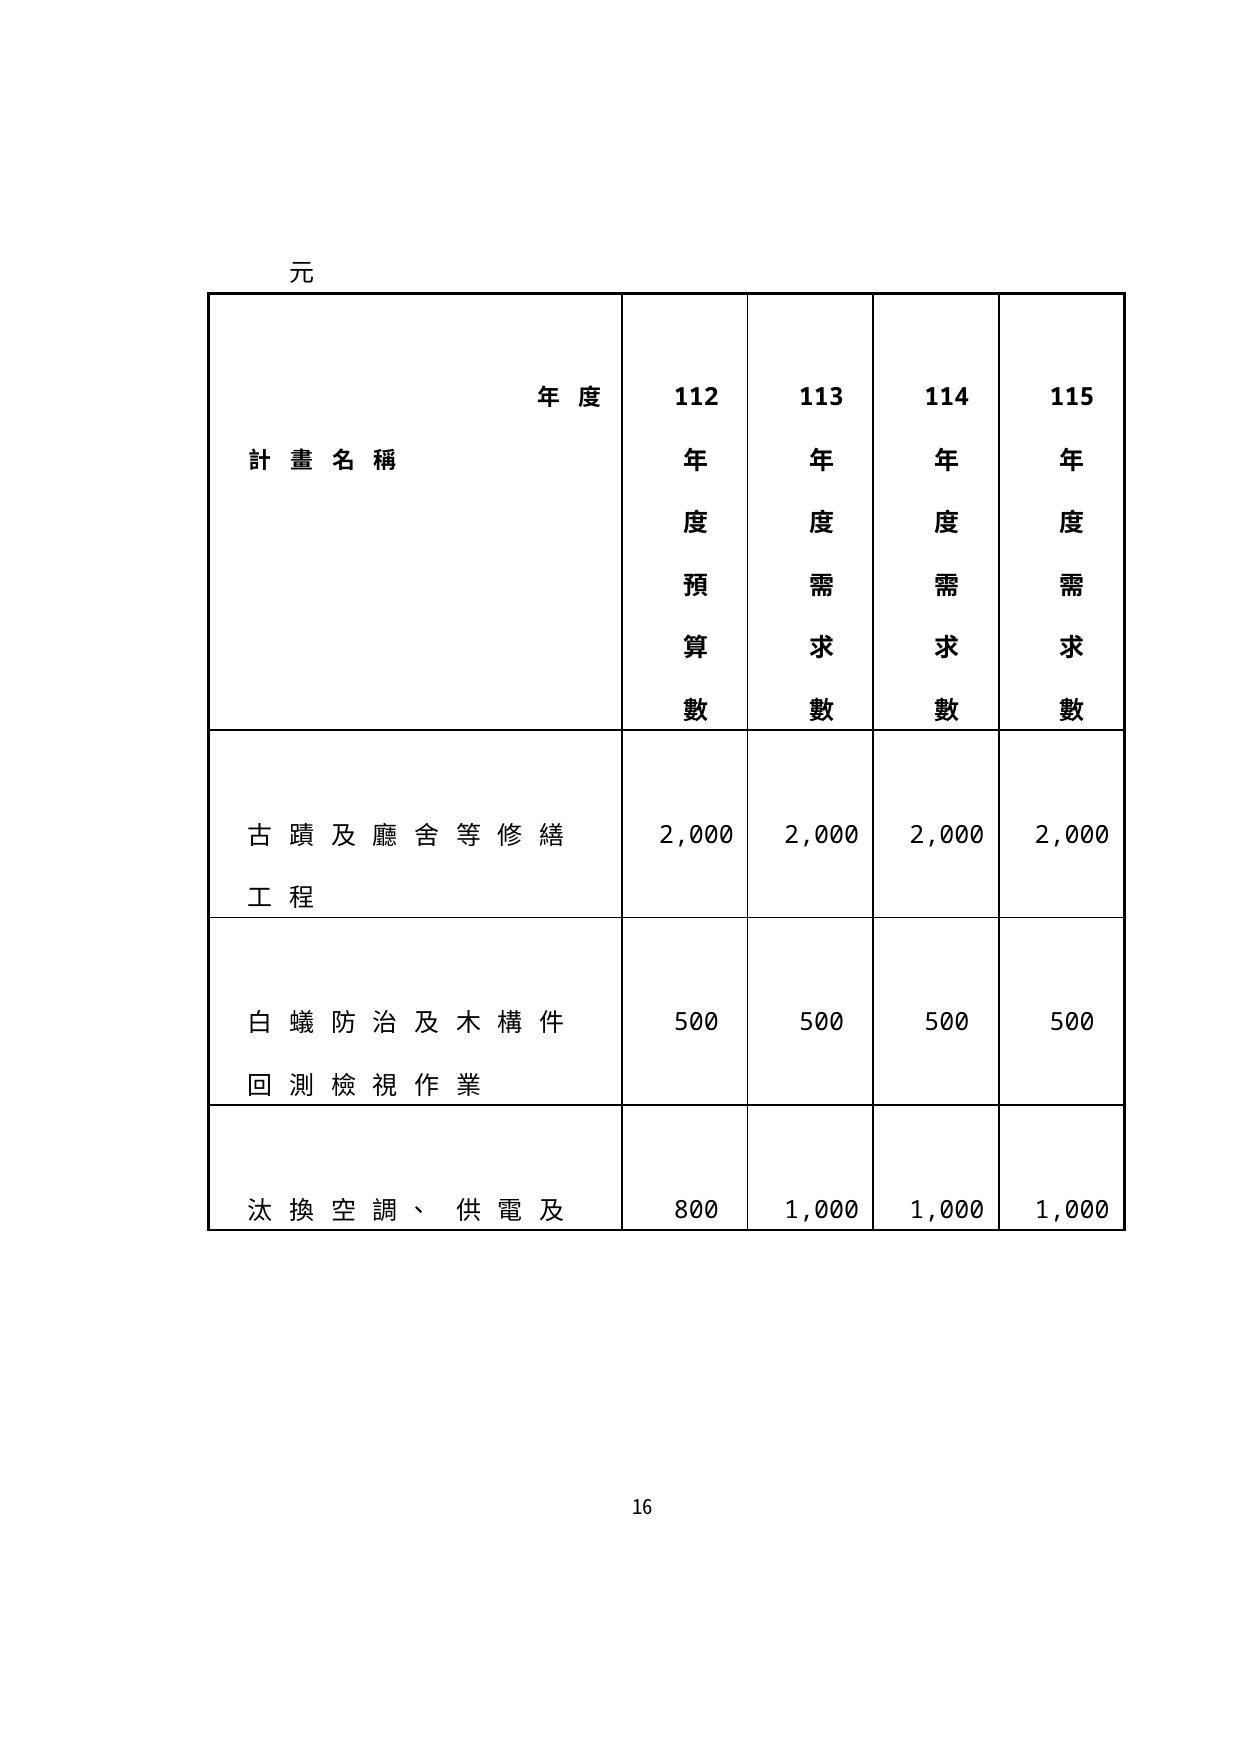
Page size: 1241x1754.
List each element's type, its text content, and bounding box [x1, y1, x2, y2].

table_cell 2,000 [874, 731, 998, 917]
table_cell 800 [623, 1106, 747, 1229]
table_cell 白蟻防治及木構件回測檢視作業 [210, 918, 621, 1104]
table_header 115年度 需 求 數 [1000, 295, 1123, 729]
table_cell 2,000 [1000, 731, 1123, 917]
table_header 113年度 需 求 數 [748, 295, 872, 729]
table_cell 2,000 [748, 731, 872, 917]
table_cell 古蹟及廳舍等修繕工程 [210, 731, 621, 917]
table_cell 2,000 [623, 731, 747, 917]
table_cell 500 [1000, 918, 1123, 1104]
table_header 114年度 需 求 數 [874, 295, 998, 729]
table_header 年度 計畫名稱 [210, 295, 621, 729]
table_cell 500 [748, 918, 872, 1104]
table_header 112年度 預 算 數 [623, 295, 747, 729]
text 元 [197, 229, 1072, 292]
table_cell 500 [623, 918, 747, 1104]
table_cell 1,000 [748, 1106, 872, 1229]
table_cell 500 [874, 918, 998, 1104]
table_cell 汰換空調、供電及 [210, 1106, 621, 1229]
table_cell 1,000 [1000, 1106, 1123, 1229]
table_cell 1,000 [874, 1106, 998, 1229]
